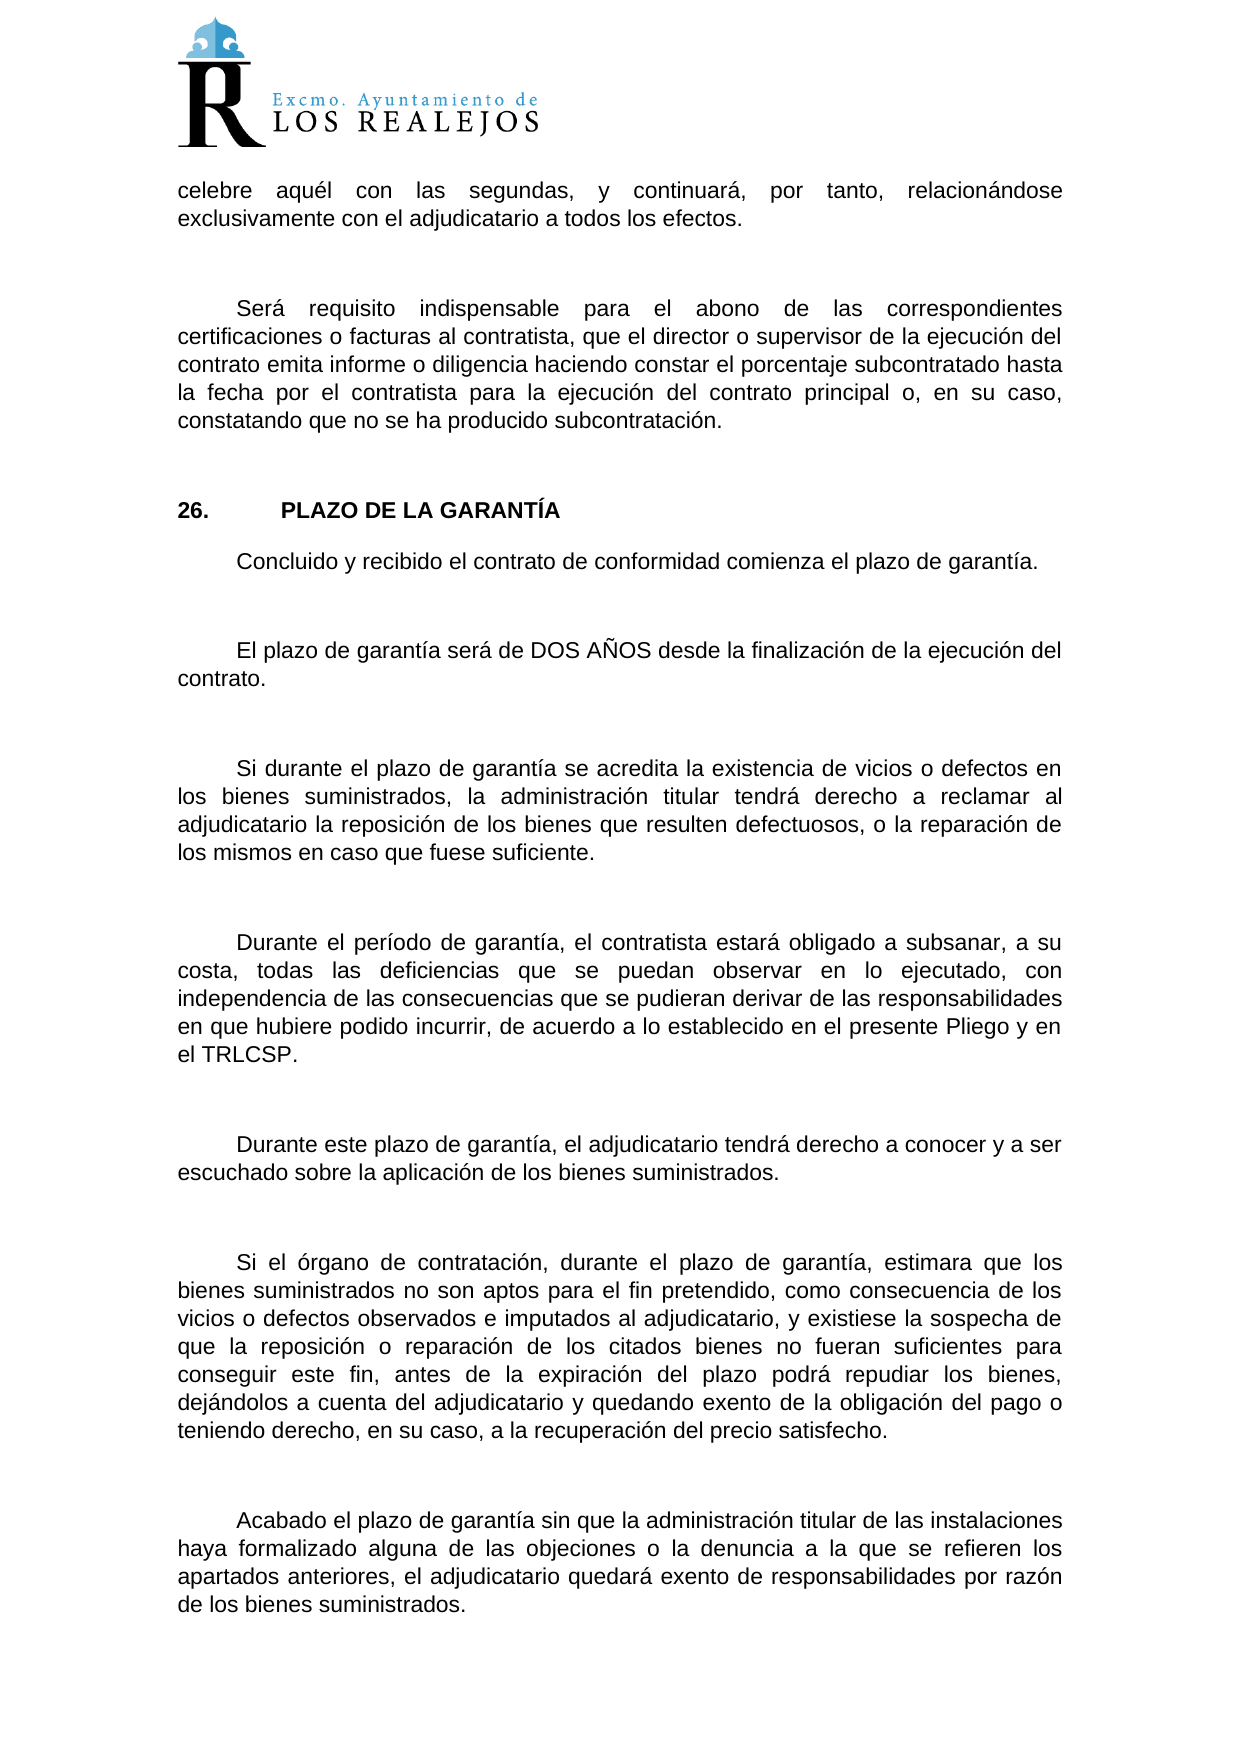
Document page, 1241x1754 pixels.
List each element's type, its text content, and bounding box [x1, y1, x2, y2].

text Acabado el plazo de garantía sin que la administración titular de las instalaciones haya formalizado alguna de las objeciones o la denuncia a la que se refieren los apartados anteriores, el adjudicatario quedará exento de responsabilidades por razón de los bienes suministrados. [177, 1507, 1063, 1618]
text Será requisito indispensable para el abono de las correspondientes certificaciones o facturas al contratista, que el director o supervisor de la ejecución del contrato emita informe o diligencia haciendo constar el porcentaje subcontratado hasta la fecha por el contratista para la ejecución del contrato principal o, en su caso, constatando que no se ha producido subcontratación. [177, 295, 1063, 434]
text celebre aquél con las segundas, y continuará, por tanto, relacionándose exclusivamente con el adjudicatario a todos los efectos. [177, 177, 1063, 232]
text Si el órgano de contratación, durante el plazo de garantía, estimara que los bienes suministrados no son aptos para el fin pretendido, como consecuencia de los vicios o defectos observados e imputados al adjudicatario, y existiese la sospecha de que la reposición o reparación de los citados bienes no fueran suficientes para conseguir este fin, antes de la expiración del plazo podrá repudiar los bienes, dejándolos a cuenta del adjudicatario y quedando exento de la obligación del pago o teniendo derecho, en su caso, a la recuperación del precio satisfecho. [177, 1249, 1063, 1444]
text Si durante el plazo de garantía se acredita la existencia de vicios o defectos en los bienes suministrados, la administración titular tendrá derecho a reclamar al adjudicatario la reposición de los bienes que resulten defectuosos, o la reparación de los mismos en caso que fuese suficiente. [177, 755, 1063, 866]
list PLAZO DE LA GARANTÍA [177, 497, 1063, 523]
text Durante el período de garantía, el contratista estará obligado a subsanar, a su costa, todas las deficiencias que se puedan observar en lo ejecutado, con independencia de las consecuencias que se pudieran derivar de las responsabilidades en que hubiere podido incurrir, de acuerdo a lo establecido en el presente Pliego y en el TRLCSP. [177, 929, 1063, 1068]
text Durante este plazo de garantía, el adjudicatario tendrá derecho a conocer y a ser escuchado sobre la aplicación de los bienes suministrados. [177, 1131, 1063, 1185]
text El plazo de garantía será de DOS AÑOS desde la finalización de la ejecución del contrato. [177, 637, 1063, 692]
text Concluido y recibido el contrato de conformidad comienza el plazo de garantía. [177, 548, 1063, 574]
